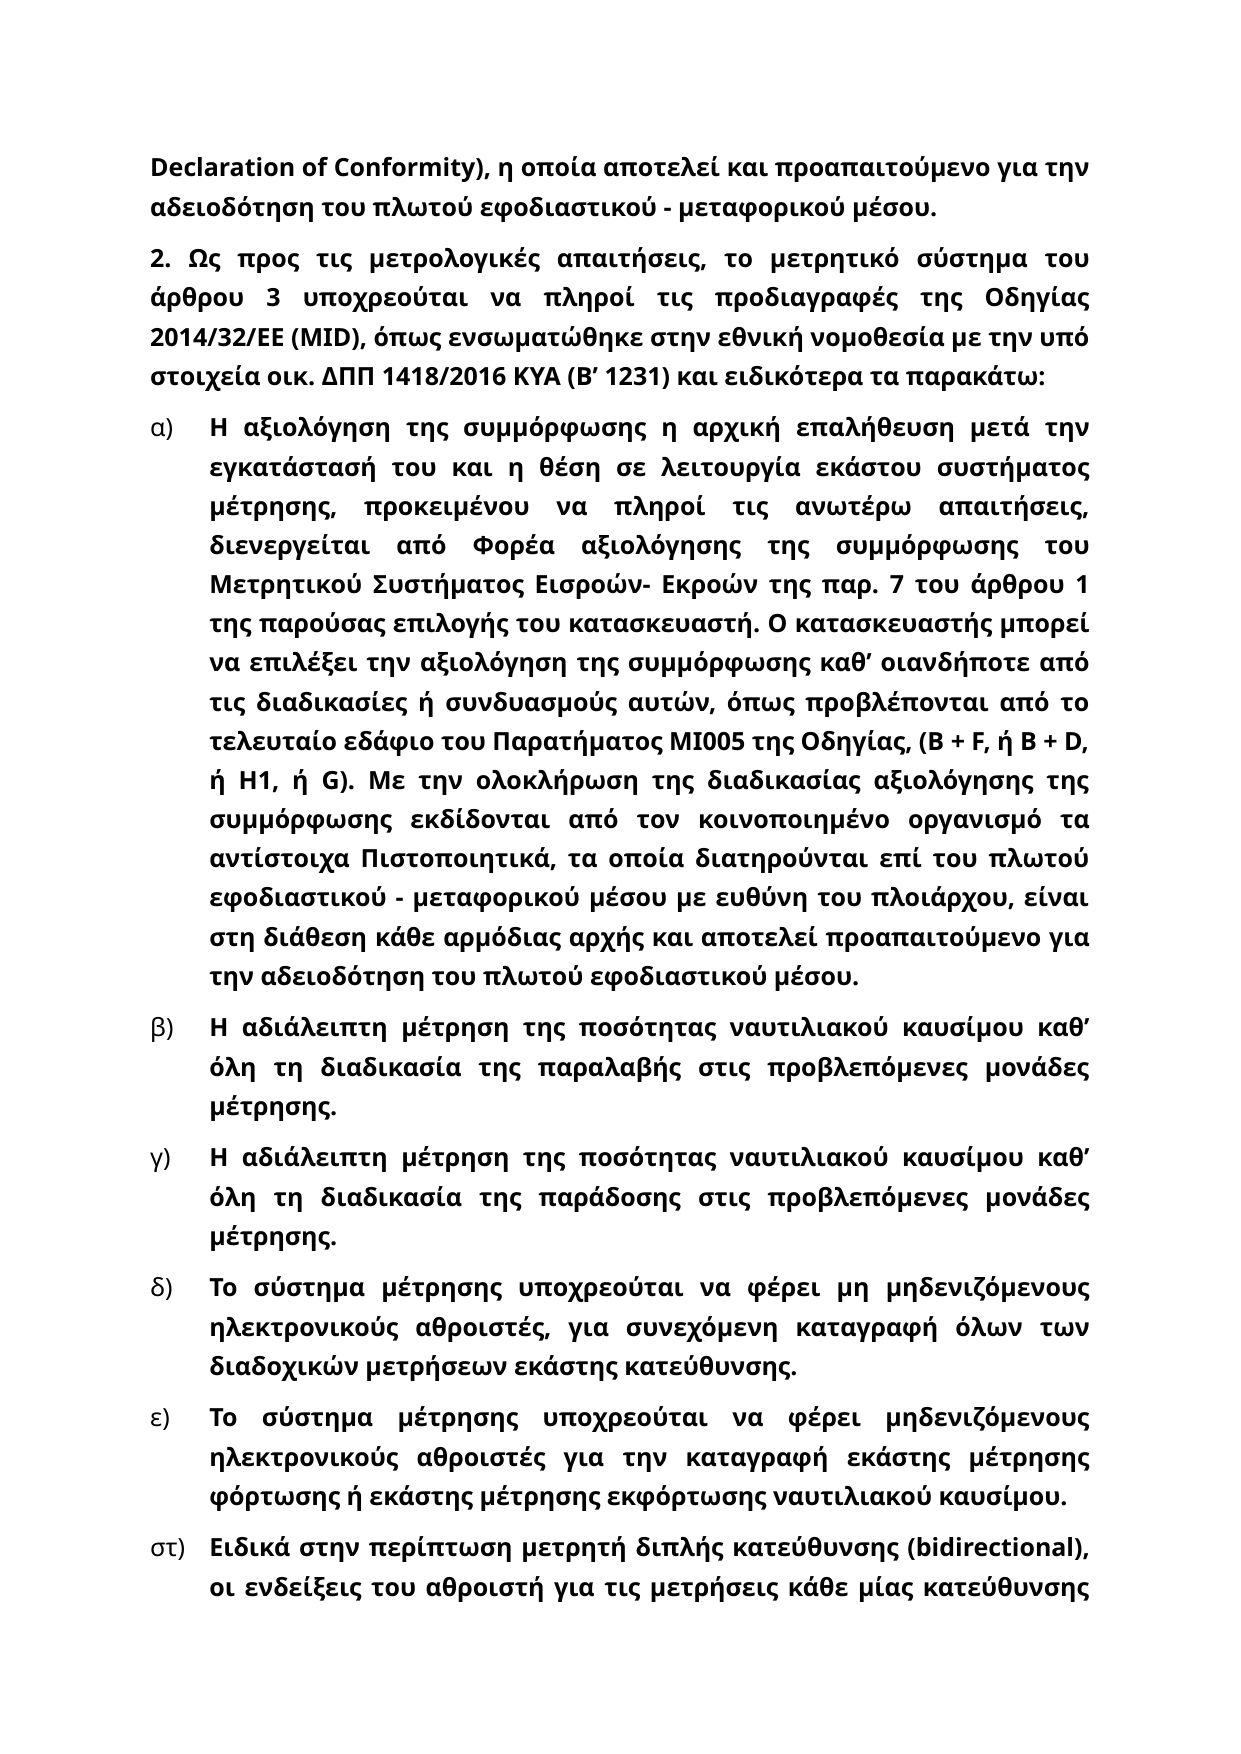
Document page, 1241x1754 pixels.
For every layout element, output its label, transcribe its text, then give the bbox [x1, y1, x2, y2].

list ε) Το σύστημα μέτρησης υποχρεούται να φέρει μηδενιζόμενους ηλεκτρονικούς αθροιστές για την καταγραφή εκάστης μέτρησης φόρτωσης ή εκάστης μέτρησης εκφόρτωσης ναυτιλιακού καυσίμου. [150, 1400, 1090, 1512]
text Declaration of Conformity), η οποία αποτελεί και προαπαιτούμενο για την αδειοδότηση του πλωτού εφοδιαστικού - μεταφορικού μέσου. [150, 150, 1090, 223]
text 2. Ως προς τις μετρολογικές απαιτήσεις, το μετρητικό σύστημα του άρθρου 3 υποχρεούται να πληροί τις προδιαγραφές της Οδηγίας 2014/32/ΕΕ (ΜΙD), όπως ενσωματώθηκε στην εθνική νομοθεσία με την υπό στοιχεία οικ. ΔΠΠ 1418/2016 ΚΥΑ (Β’ 1231) και ειδικότερα τα παρακάτω: [150, 241, 1090, 392]
list δ) Το σύστημα μέτρησης υποχρεούται να φέρει μη μηδενιζόμενους ηλεκτρονικούς αθροιστές, για συνεχόμενη καταγραφή όλων των διαδοχικών μετρήσεων εκάστης κατεύθυνσης. [150, 1270, 1090, 1382]
list α) Η αξιολόγηση της συμμόρφωσης η αρχική επαλήθευση μετά την εγκατάστασή του και η θέση σε λειτουργία εκάστου συστήματος μέτρησης, προκειμένου να πληροί τις ανωτέρω απαιτήσεις, διενεργείται από Φορέα αξιολόγησης της συμμόρφωσης του Μετρητικού Συστήματος Εισροών- Εκροών της παρ. 7 του άρθρου 1 της παρούσας επιλογής του κατασκευαστή. Ο κατασκευαστής μπορεί να επιλέξει την αξιολόγηση της συμμόρφωσης καθ’ οιανδήποτε από τις διαδικασίες ή συνδυασμούς αυτών, όπως προβλέπονται από το τελευταίο εδάφιο του Παρατήματος ΜΙ005 της Οδηγίας, (B + F, ή B + D, ή H1, ή G). Με την ολοκλήρωση της διαδικασίας αξιολόγησης της συμμόρφωσης εκδίδονται από τον κοινοποιημένο οργανισμό τα αντίστοιχα Πιστοποιητικά, τα οποία διατηρούνται επί του πλωτού εφοδιαστικού - μεταφορικού μέσου με ευθύνη του πλοιάρχου, είναι στη διάθεση κάθε αρμόδιας αρχής και αποτελεί προαπαιτούμενο για την αδειοδότηση του πλωτού εφοδιαστικού μέσου. [150, 410, 1090, 992]
list γ) Η αδιάλειπτη μέτρηση της ποσότητας ναυτιλιακού καυσίμου καθ’ όλη τη διαδικασία της παράδοσης στις προβλεπόμενες μονάδες μέτρησης. [150, 1140, 1090, 1252]
list στ) Ειδικά στην περίπτωση μετρητή διπλής κατεύθυνσης (bidirectional), οι ενδείξεις του αθροιστή για τις μετρήσεις κάθε μίας κατεύθυνσης [150, 1530, 1090, 1603]
list β) Η αδιάλειπτη μέτρηση της ποσότητας ναυτιλιακού καυσίμου καθ’ όλη τη διαδικασία της παραλαβής στις προβλεπόμενες μονάδες μέτρησης. [150, 1010, 1090, 1122]
